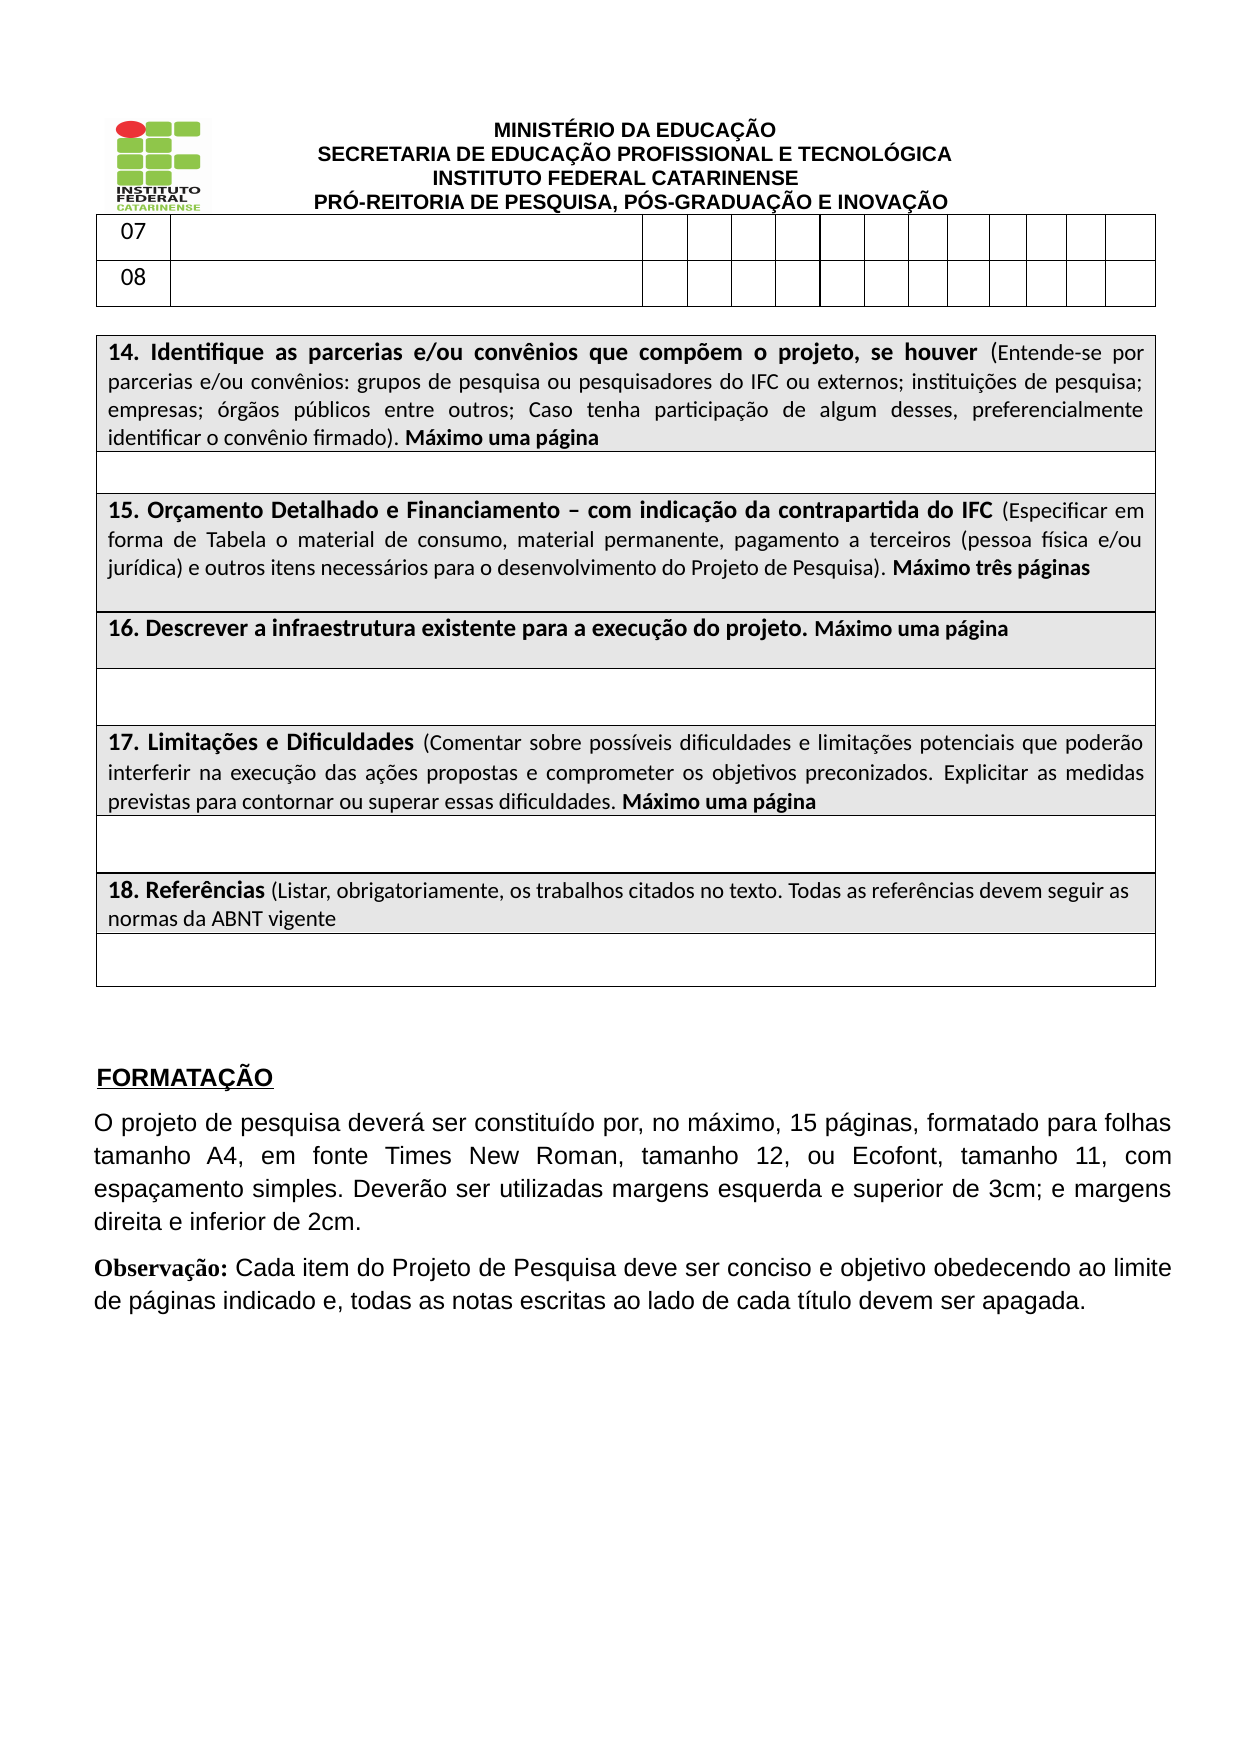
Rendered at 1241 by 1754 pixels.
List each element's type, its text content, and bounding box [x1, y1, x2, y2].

table_cell [1027, 215, 1066, 260]
table_cell 07 [97, 215, 170, 260]
table_cell [948, 215, 989, 260]
table_cell [865, 261, 908, 306]
table_cell [643, 261, 687, 306]
table_header 14. Identifique as parcerias e/ou convênios que compõem o projeto, se houver (Entende-se por parcerias e/ou convênios: grupos de pesquisa ou pesquisadores do IFC ou externos; instituições de pesquisa; empresas; órgãos públicos entre outros; Caso tenha participação de algum desses, preferencialmente identificar o convênio firmado). Máximo uma página [97, 336, 1155, 451]
table_cell 17. Limitações e Dificuldades (Comentar sobre possíveis dificuldades e limitações potenciais que poderão interferir na execução das ações propostas e comprometer os objetivos preconizados. Explicitar as medidas previstas para contornar ou superar essas dificuldades. Máximo uma página [97, 726, 1155, 815]
table_cell [643, 215, 687, 260]
table_cell [97, 934, 1155, 986]
table_cell [171, 261, 642, 306]
table_cell [688, 215, 731, 260]
table_cell [171, 215, 642, 260]
table_cell [732, 261, 775, 306]
text Observação: Cada item do Projeto de Pesquisa deve ser conciso e objetivo obedecendo ao limite de páginas indicado e, todas as notas escritas ao lado de cada título devem ser apagada. [94, 1253, 1173, 1315]
table_cell [821, 261, 864, 306]
table_cell [1067, 215, 1105, 260]
table_cell [865, 215, 908, 260]
table_cell [948, 261, 989, 306]
table_cell [909, 215, 947, 260]
text O projeto de pesquisa deverá ser constituído por, no máximo, 15 páginas, formatado para folhas tamanho A4, em fonte Times New Roman, tamanho 12, ou Ecofont, tamanho 11, com espaçamento simples. Deverão ser utilizadas margens esquerda e superior de 3cm; e margens direita e inferior de 2cm. [94, 1108, 1173, 1236]
table_cell [1106, 261, 1155, 306]
table_cell [1106, 215, 1155, 260]
table_header 18. Referências (Listar, obrigatoriamente, os trabalhos citados no texto. Todas as referências devem seguir as normas da ABNT vigente [97, 874, 1155, 932]
table_cell [97, 452, 1155, 493]
table_cell [1067, 261, 1105, 306]
text FORMATAÇÃO [96, 1063, 1173, 1091]
table_cell [990, 215, 1026, 260]
table_cell [821, 215, 864, 260]
table_cell [776, 215, 819, 260]
table_cell [990, 261, 1026, 306]
table_cell [97, 669, 1155, 725]
table_cell 08 [97, 261, 170, 306]
table_cell [97, 816, 1155, 872]
table_cell 15. Orçamento Detalhado e Financiamento – com indicação da contrapartida do IFC (Especificar em forma de Tabela o material de consumo, material permanente, pagamento a terceiros (pessoa física e/ou jurídica) e outros itens necessários para o desenvolvimento do Projeto de Pesquisa). Máximo três páginas [97, 494, 1155, 611]
table_cell [776, 261, 819, 306]
table_cell [732, 215, 775, 260]
table_cell [1027, 261, 1066, 306]
table_cell [688, 261, 731, 306]
table_cell [909, 261, 947, 306]
table_cell 16. Descrever a infraestrutura existente para a execução do projeto. Máximo uma página [97, 613, 1155, 668]
